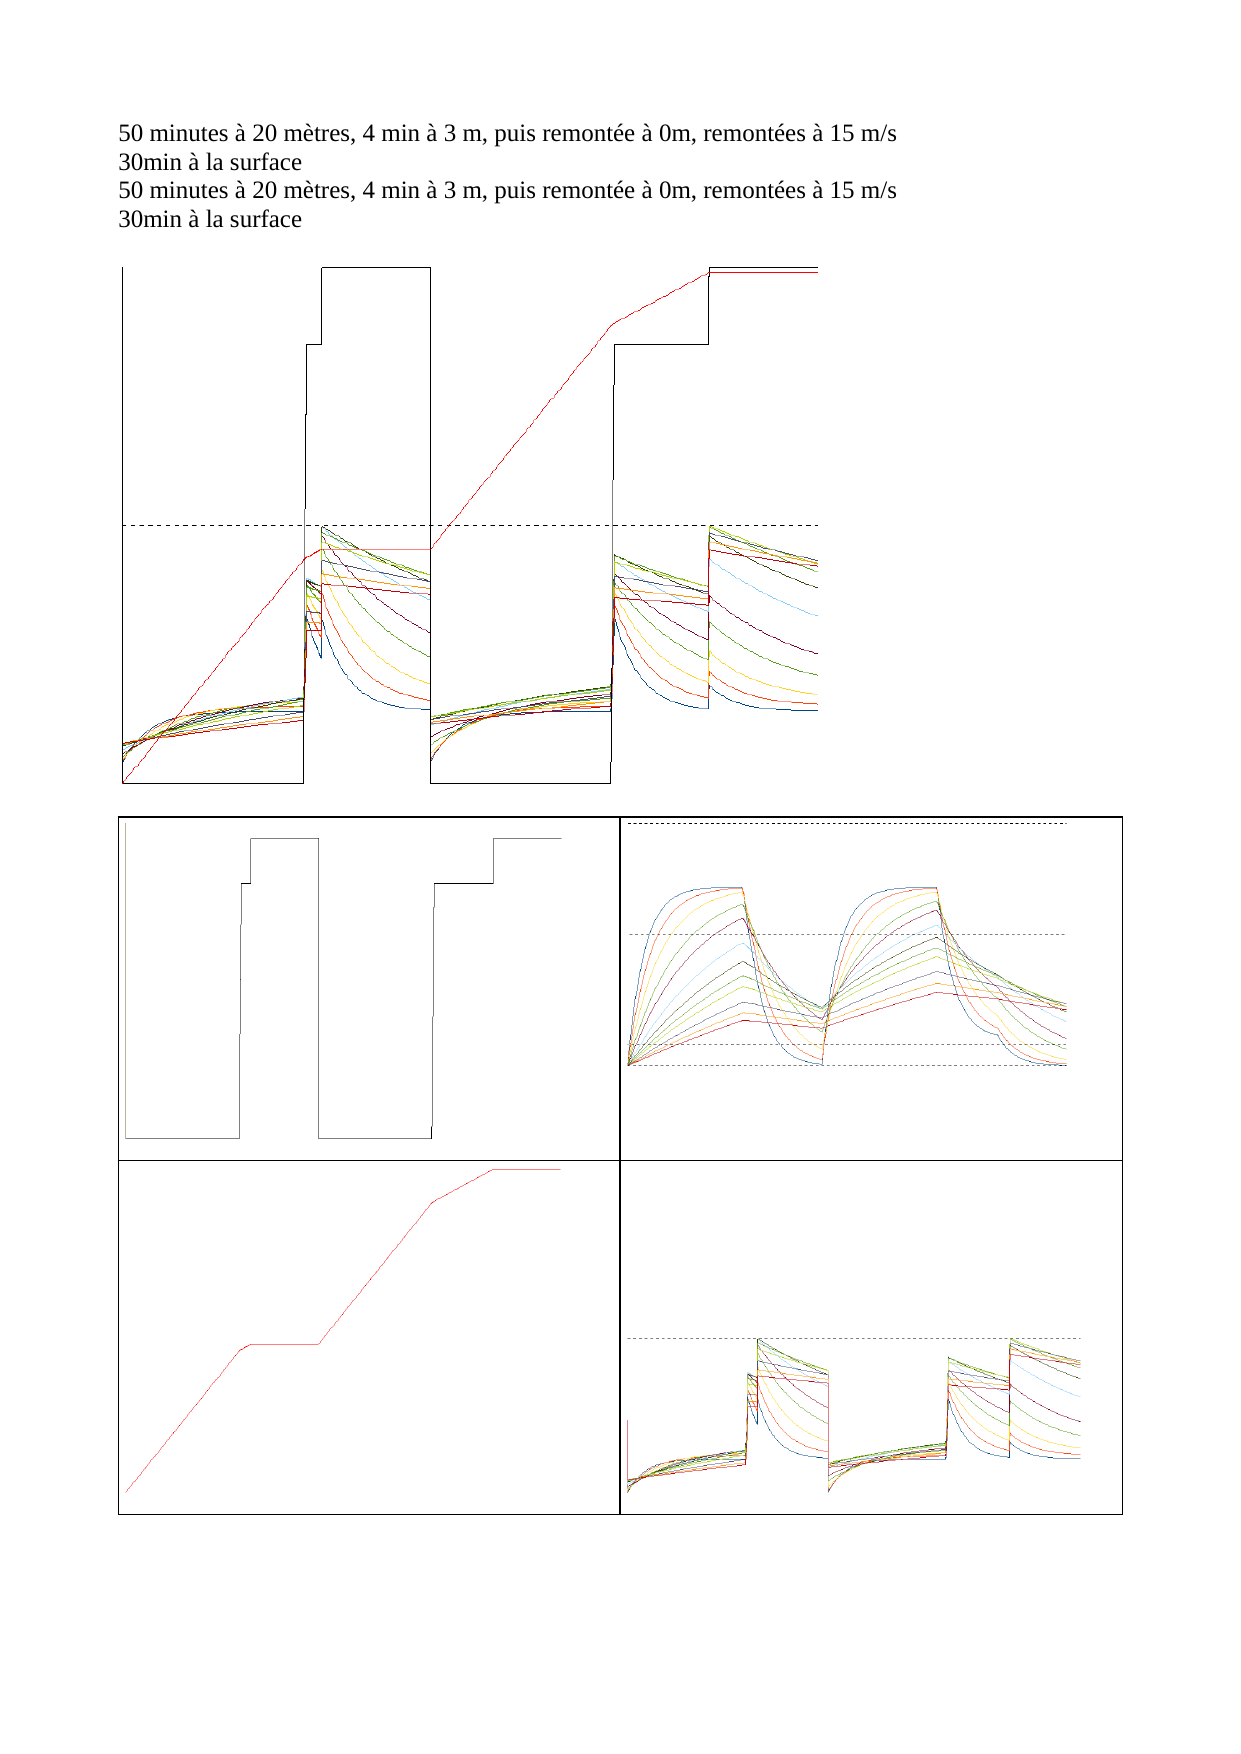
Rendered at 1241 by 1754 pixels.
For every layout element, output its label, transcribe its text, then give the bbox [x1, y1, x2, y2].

picture [123, 823, 563, 1153]
picture [625, 1166, 1082, 1509]
text 30min à la surface [118, 204, 1122, 233]
text 50 minutes à 20 mètres, 4 min à 3 m, puis remontée à 0m, remontées à 15 m/s [118, 118, 1122, 147]
picture [625, 823, 1068, 1155]
table_header [621, 818, 1122, 1160]
table_cell [119, 1161, 619, 1514]
picture [123, 1166, 562, 1495]
table_cell [621, 1161, 1122, 1514]
text 30min à la surface [118, 147, 1122, 176]
text 50 minutes à 20 mètres, 4 min à 3 m, puis remontée à 0m, remontées à 15 m/s [118, 176, 1122, 204]
picture [118, 261, 820, 788]
table_header [119, 818, 619, 1160]
